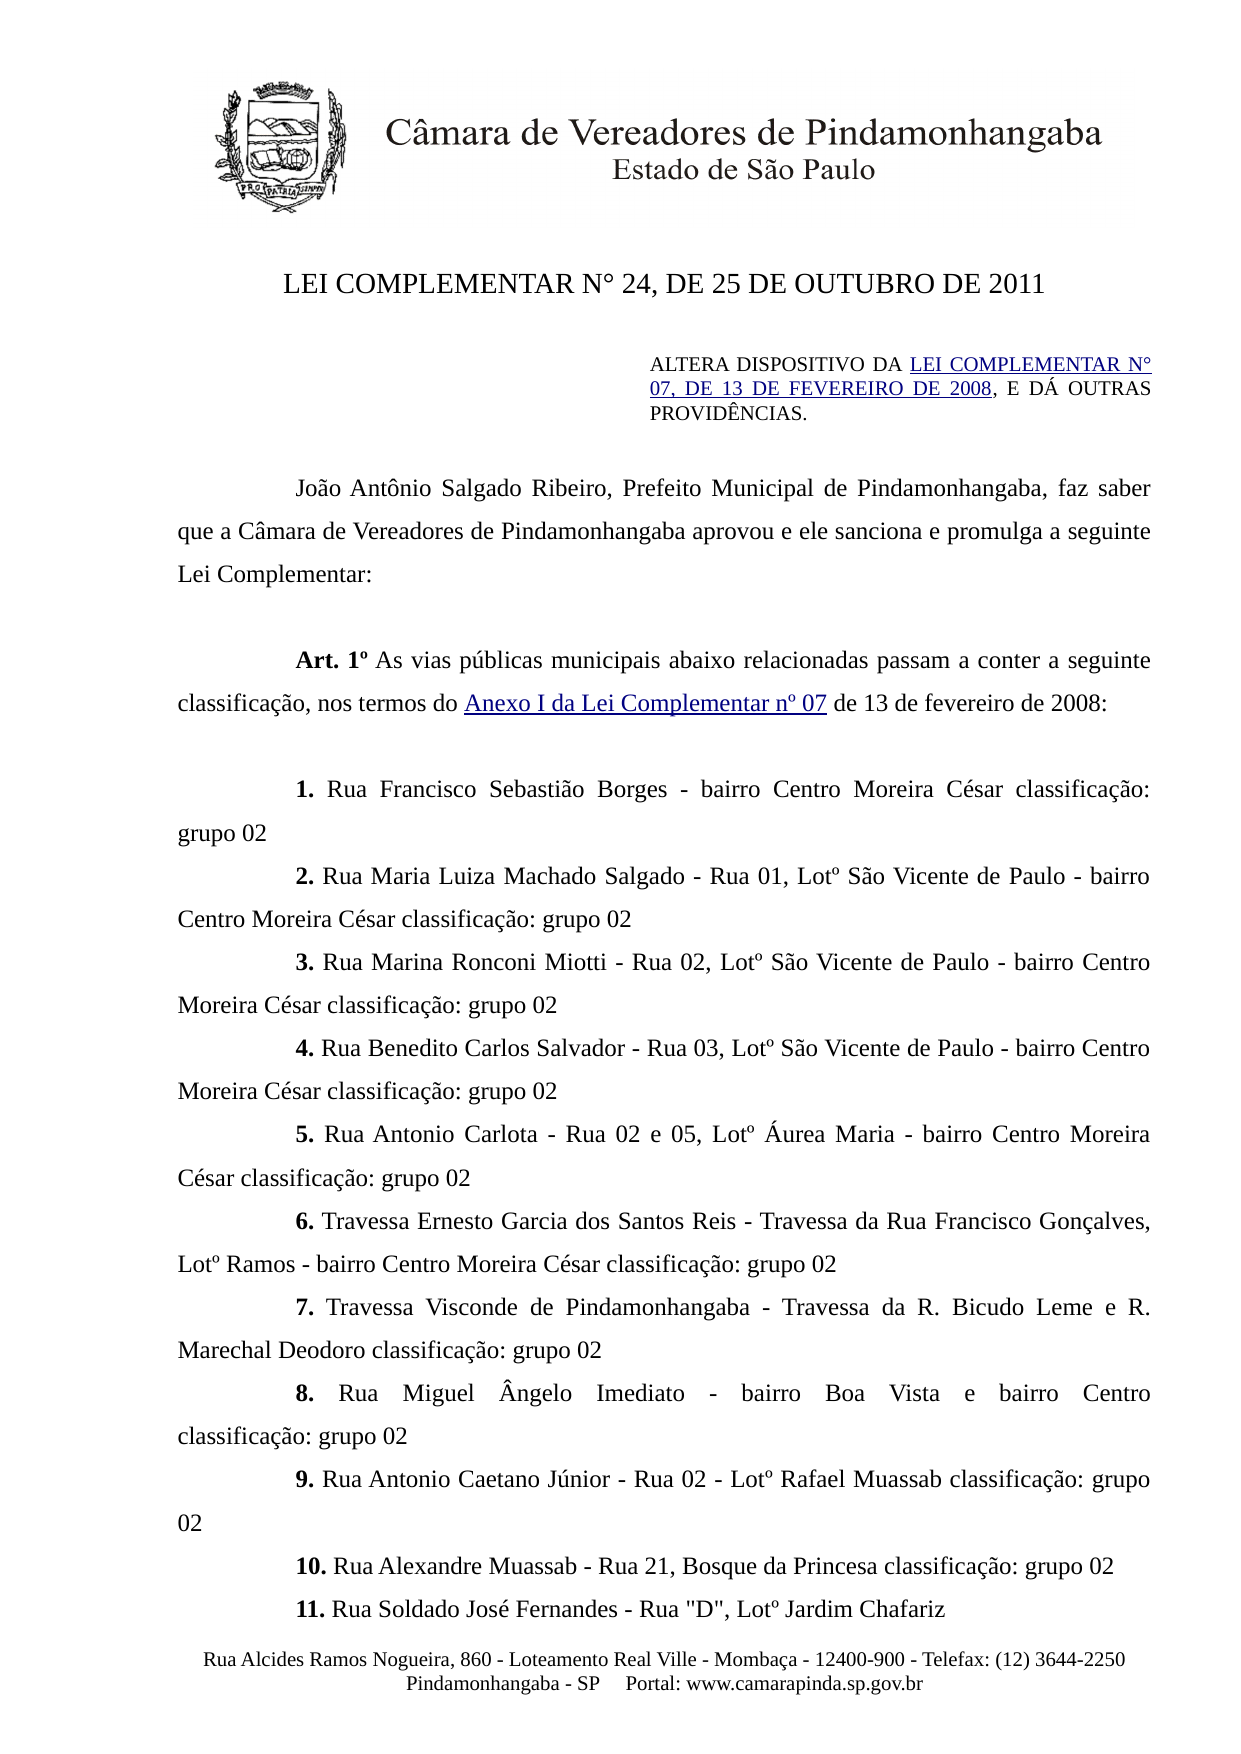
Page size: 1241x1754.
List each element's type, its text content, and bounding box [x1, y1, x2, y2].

text 4. Rua Benedito Carlos Salvador - Rua 03, Lotº São Vicente de Paulo - bairro Centro Moreira César classificação: grupo 02 [177, 1033, 1152, 1105]
text ALTERA DISPOSITIVO DA LEI COMPLEMENTAR N° 07, DE 13 DE FEVEREIRO DE 2008, E DÁ OUTRAS PROVIDÊNCIAS. [649, 352, 1152, 424]
picture [193, 68, 1135, 228]
text 11. Rua Soldado José Fernandes - Rua "D", Lotº Jardim Chafariz [177, 1594, 1152, 1623]
text 5. Rua Antonio Carlota - Rua 02 e 05, Lotº Áurea Maria - bairro Centro Moreira César classificação: grupo 02 [177, 1119, 1152, 1191]
text 10. Rua Alexandre Muassab - Rua 21, Bosque da Princesa classificação: grupo 02 [177, 1551, 1152, 1579]
text Art. 1º As vias públicas municipais abaixo relacionadas passam a conter a seguinte classificação, nos termos do Anexo I da Lei Complementar nº 07 de 13 de fevereiro de 2008: [177, 645, 1152, 717]
text LEI COMPLEMENTAR N° 24, de 25 de outubro de 2011 [177, 266, 1152, 299]
text João Antônio Salgado Ribeiro, Prefeito Municipal de Pindamonhangaba, faz saber que a Câmara de Vereadores de Pindamonhangaba aprovou e ele sanciona e promulga a seguinte Lei Complementar: [177, 473, 1152, 588]
text 1. Rua Francisco Sebastião Borges - bairro Centro Moreira César classificação: grupo 02 [177, 774, 1152, 846]
text 2. Rua Maria Luiza Machado Salgado - Rua 01, Lotº São Vicente de Paulo - bairro Centro Moreira César classificação: grupo 02 [177, 861, 1152, 933]
text 3. Rua Marina Ronconi Miotti - Rua 02, Lotº São Vicente de Paulo - bairro Centro Moreira César classificação: grupo 02 [177, 947, 1152, 1019]
text 8. Rua Miguel Ângelo Imediato - bairro Boa Vista e bairro Centro classificação: grupo 02 [177, 1378, 1152, 1450]
text 7. Travessa Visconde de Pindamonhangaba - Travessa da R. Bicudo Leme e R. Marechal Deodoro classificação: grupo 02 [177, 1292, 1152, 1364]
text 9. Rua Antonio Caetano Júnior - Rua 02 - Lotº Rafael Muassab classificação: grupo 02 [177, 1464, 1152, 1536]
text 6. Travessa Ernesto Garcia dos Santos Reis - Travessa da Rua Francisco Gonçalves, Lotº Ramos - bairro Centro Moreira César classificação: grupo 02 [177, 1206, 1152, 1278]
